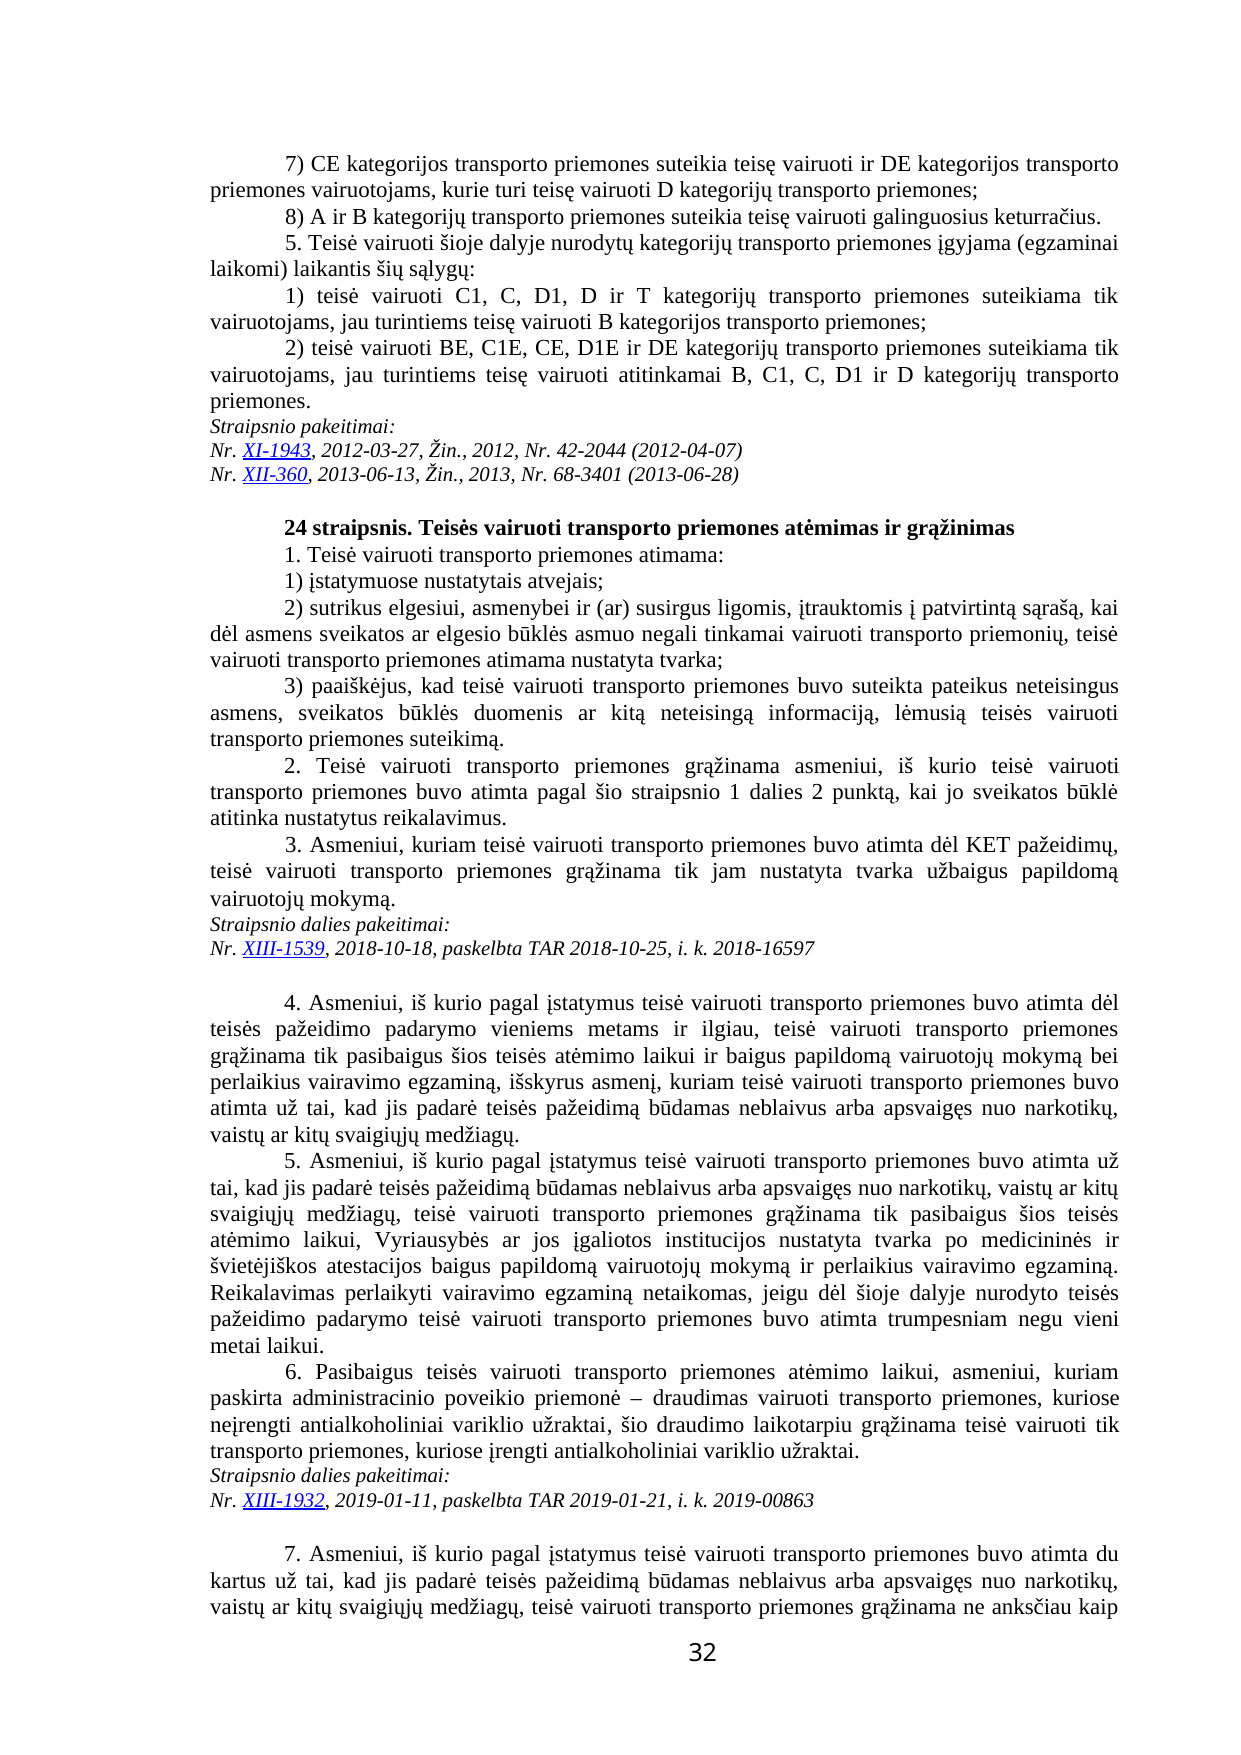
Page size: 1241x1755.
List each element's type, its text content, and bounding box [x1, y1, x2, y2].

text 2) sutrikus elgesiui, asmenybei ir (ar) susirgus ligomis, įtrauktomis į patvirtintą sąrašą, kai dėl asmens sveikatos ar elgesio būklės asmuo negali tinkamai vairuoti transporto priemonių, teisė vairuoti transporto priemones atimama nustatyta tvarka; [210, 593, 1120, 673]
text 7. Asmeniui, iš kurio pagal įstatymus teisė vairuoti transporto priemones buvo atimta du kartus už tai, kad jis padarė teisės pažeidimą būdamas neblaivus arba apsvaigęs nuo narkotikų, vaistų ar kitų svaigiųjų medžiagų, teisė vairuoti transporto priemones grąžinama ne anksčiau kaip [210, 1540, 1120, 1619]
text Straipsnio dalies pakeitimai: [210, 1463, 1120, 1487]
text Straipsnio dalies pakeitimai: [210, 912, 1120, 936]
text 8) A ir B kategorijų transporto priemones suteikia teisę vairuoti galinguosius keturračius. [210, 203, 1120, 229]
text 1) įstatymuose nustatytais atvejais; [210, 567, 1120, 593]
text 1. Teisė vairuoti transporto priemones atimama: [210, 541, 1120, 567]
text 5. Asmeniui, iš kurio pagal įstatymus teisė vairuoti transporto priemones buvo atimta už tai, kad jis padarė teisės pažeidimą būdamas neblaivus arba apsvaigęs nuo narkotikų, vaistų ar kitų svaigiųjų medžiagų, teisė vairuoti transporto priemones grąžinama tik pasibaigus šios teisės atėmimo laikui, Vyriausybės ar jos įgaliotos institucijos nustatyta tvarka po medicininės ir švietėjiškos atestacijos baigus papildomą vairuotojų mokymą ir perlaikius vairavimo egzaminą. Reikalavimas perlaikyti vairavimo egzaminą netaikomas, jeigu dėl šioje dalyje nurodyto teisės pažeidimo padarymo teisė vairuoti transporto priemones buvo atimta trumpesniam negu vieni metai laikui. [210, 1147, 1120, 1358]
text 2) teisė vairuoti BE, C1E, CE, D1E ir DE kategorijų transporto priemones suteikiama tik vairuotojams, jau turintiems teisę vairuoti atitinkamai B, C1, C, D1 ir D kategorijų transporto priemones. [210, 334, 1120, 413]
text 3. Asmeniui, kuriam teisė vairuoti transporto priemones buvo atimta dėl KET pažeidimų, teisė vairuoti transporto priemones grąžinama tik jam nustatyta tvarka užbaigus papildomą vairuotojų mokymą. [210, 831, 1120, 912]
text 1) teisė vairuoti C1, C, D1, D ir T kategorijų transporto priemones suteikiama tik vairuotojams, jau turintiems teisę vairuoti B kategorijos transporto priemones; [210, 282, 1120, 334]
text 4. Asmeniui, iš kurio pagal įstatymus teisė vairuoti transporto priemones buvo atimta dėl teisės pažeidimo padarymo vieniems metams ir ilgiau, teisė vairuoti transporto priemones grąžinama tik pasibaigus šios teisės atėmimo laikui ir baigus papildomą vairuotojų mokymą bei perlaikius vairavimo egzaminą, išskyrus asmenį, kuriam teisė vairuoti transporto priemones buvo atimta už tai, kad jis padarė teisės pažeidimą būdamas neblaivus arba apsvaigęs nuo narkotikų, vaistų ar kitų svaigiųjų medžiagų. [210, 989, 1120, 1147]
text 7) CE kategorijos transporto priemones suteikia teisę vairuoti ir DE kategorijos transporto priemones vairuotojams, kurie turi teisę vairuoti D kategorijų transporto priemones; [210, 150, 1120, 203]
text Straipsnio pakeitimai: [210, 413, 1120, 438]
text 5. Teisė vairuoti šioje dalyje nurodytų kategorijų transporto priemones įgyjama (egzaminai laikomi) laikantis šių sąlygų: [210, 229, 1120, 282]
text 3) paaiškėjus, kad teisė vairuoti transporto priemones buvo suteikta pateikus neteisingus asmens, sveikatos būklės duomenis ar kitą neteisingą informaciją, lėmusią teisės vairuoti transporto priemones suteikimą. [210, 673, 1120, 752]
text 24 straipsnis. Teisės vairuoti transporto priemones atėmimas ir grąžinimas [210, 514, 1120, 541]
text 6. Pasibaigus teisės vairuoti transporto priemones atėmimo laikui, asmeniui, kuriam paskirta administracinio poveikio priemonė – draudimas vairuoti transporto priemones, kuriose neįrengti antialkoholiniai variklio užraktai, šio draudimo laikotarpiu grąžinama teisė vairuoti tik transporto priemones, kuriose įrengti antialkoholiniai variklio užraktai. [210, 1358, 1120, 1463]
text Nr. XIII-1539, 2018-10-18, paskelbta TAR 2018-10-25, i. k. 2018-16597 [210, 936, 1120, 960]
text 2. Teisė vairuoti transporto priemones grąžinama asmeniui, iš kurio teisė vairuoti transporto priemones buvo atimta pagal šio straipsnio 1 dalies 2 punktą, kai jo sveikatos būklė atitinka nustatytus reikalavimus. [210, 752, 1120, 831]
text Nr. XII-360, 2013-06-13, Žin., 2013, Nr. 68-3401 (2013-06-28) [210, 462, 1120, 486]
text Nr. XI-1943, 2012-03-27, Žin., 2012, Nr. 42-2044 (2012-04-07) [210, 438, 1120, 462]
text Nr. XIII-1932, 2019-01-11, paskelbta TAR 2019-01-21, i. k. 2019-00863 [210, 1487, 1120, 1512]
